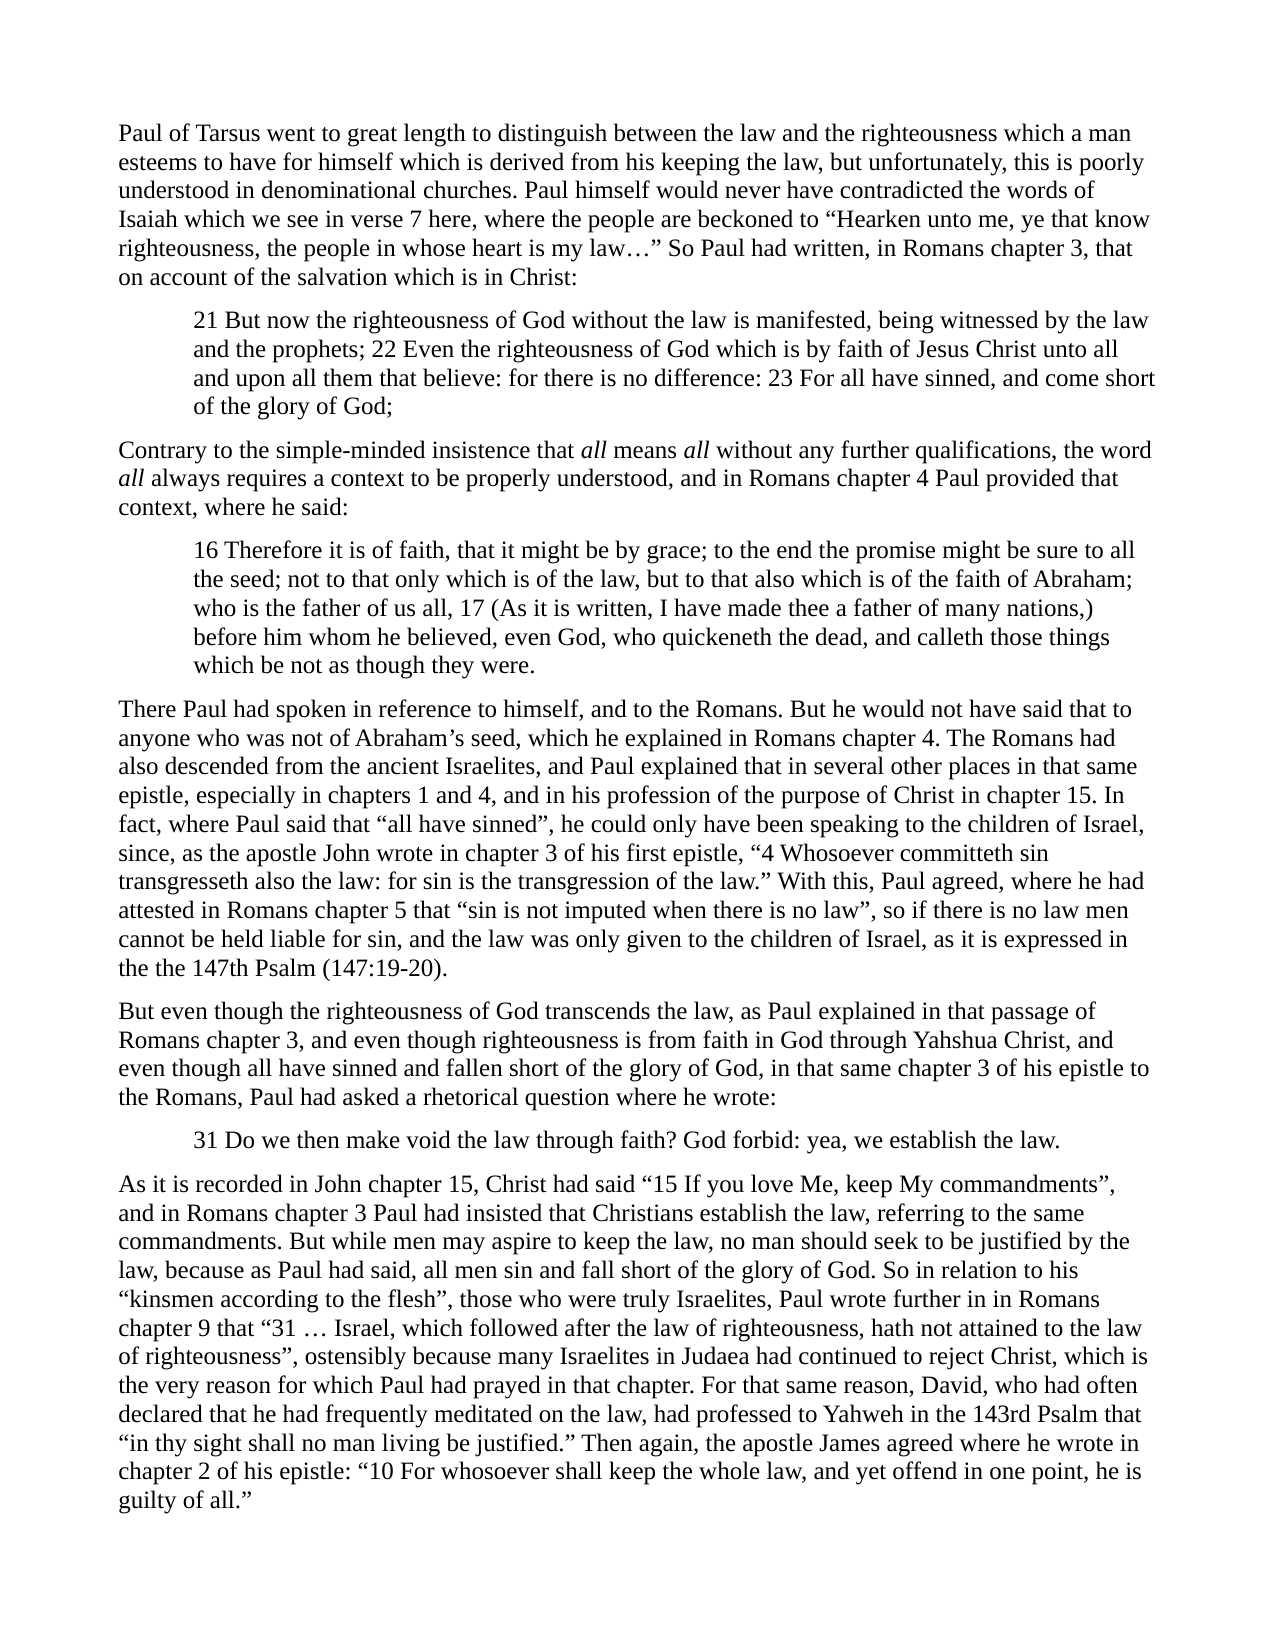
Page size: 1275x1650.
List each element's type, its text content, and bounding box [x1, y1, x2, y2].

text As it is recorded in John chapter 15, Christ had said “15 If you love Me, keep My commandments”, and in Romans chapter 3 Paul had insisted that Christians establish the law, referring to the same commandments. But while men may aspire to keep the law, no man should seek to be justified by the law, because as Paul had said, all men sin and fall short of the glory of God. So in relation to his “kinsmen according to the flesh”, those who were truly Israelites, Paul wrote further in in Romans chapter 9 that “31 … Israel, which followed after the law of righteousness, hath not attained to the law of righteousness”, ostensibly because many Israelites in Judaea had continued to reject Christ, which is the very reason for which Paul had prayed in that chapter. For that same reason, David, who had often declared that he had frequently meditated on the law, had professed to Yahweh in the 143rd Psalm that “in thy sight shall no man living be justified.” Then again, the apostle James agreed where he wrote in chapter 2 of his epistle: “10 For whosoever shall keep the whole law, and yet offend in one point, he is guilty of all.” [118, 1169, 1157, 1514]
text 21 But now the righteousness of God without the law is manifested, being witnessed by the law and the prophets; 22 Even the righteousness of God which is by faith of Jesus Christ unto all and upon all them that believe: for there is no difference: 23 For all have sinned, and come short of the glory of God; [193, 305, 1157, 420]
text There Paul had spoken in reference to himself, and to the Romans. But he would not have said that to anyone who was not of Abraham’s seed, which he explained in Romans chapter 4. The Romans had also descended from the ancient Israelites, and Paul explained that in several other places in that same epistle, especially in chapters 1 and 4, and in his profession of the purpose of Christ in chapter 15. In fact, where Paul said that “all have sinned”, he could only have been speaking to the children of Israel, since, as the apostle John wrote in chapter 3 of his first epistle, “4 Whosoever committeth sin transgresseth also the law: for sin is the transgression of the law.” With this, Paul agreed, where he had attested in Romans chapter 5 that “sin is not imputed when there is no law”, so if there is no law men cannot be held liable for sin, and the law was only given to the children of Israel, as it is expressed in the the 147th Psalm (147:19-20). [118, 694, 1157, 981]
text 16 Therefore it is of faith, that it might be by grace; to the end the promise might be sure to all the seed; not to that only which is of the law, but to that also which is of the faith of Abraham; who is the father of us all, 17 (As it is written, I have made thee a father of many nations,) before him whom he believed, even God, who quickeneth the dead, and calleth those things which be not as though they were. [193, 536, 1157, 679]
text But even though the righteousness of God transcends the law, as Paul explained in that passage of Romans chapter 3, and even though righteousness is from faith in God through Yahshua Christ, and even though all have sinned and fallen short of the glory of God, in that same chapter 3 of his epistle to the Romans, Paul had asked a rhetorical question where he wrote: [118, 996, 1157, 1111]
text Paul of Tarsus went to great length to distinguish between the law and the righteousness which a man esteems to have for himself which is derived from his keeping the law, but unfortunately, this is poorly understood in denominational churches. Paul himself would never have contradicted the words of Isaiah which we see in verse 7 here, where the people are beckoned to “Hearken unto me, ye that know righteousness, the people in whose heart is my law…” So Paul had written, in Romans chapter 3, that on account of the salvation which is in Christ: [118, 118, 1157, 291]
text 31 Do we then make void the law through faith? God forbid: yea, we establish the law. [193, 1126, 1157, 1154]
text Contrary to the simple-minded insistence that all means all without any further qualifications, the word all always requires a context to be properly understood, and in Romans chapter 4 Paul provided that context, where he said: [118, 435, 1157, 521]
